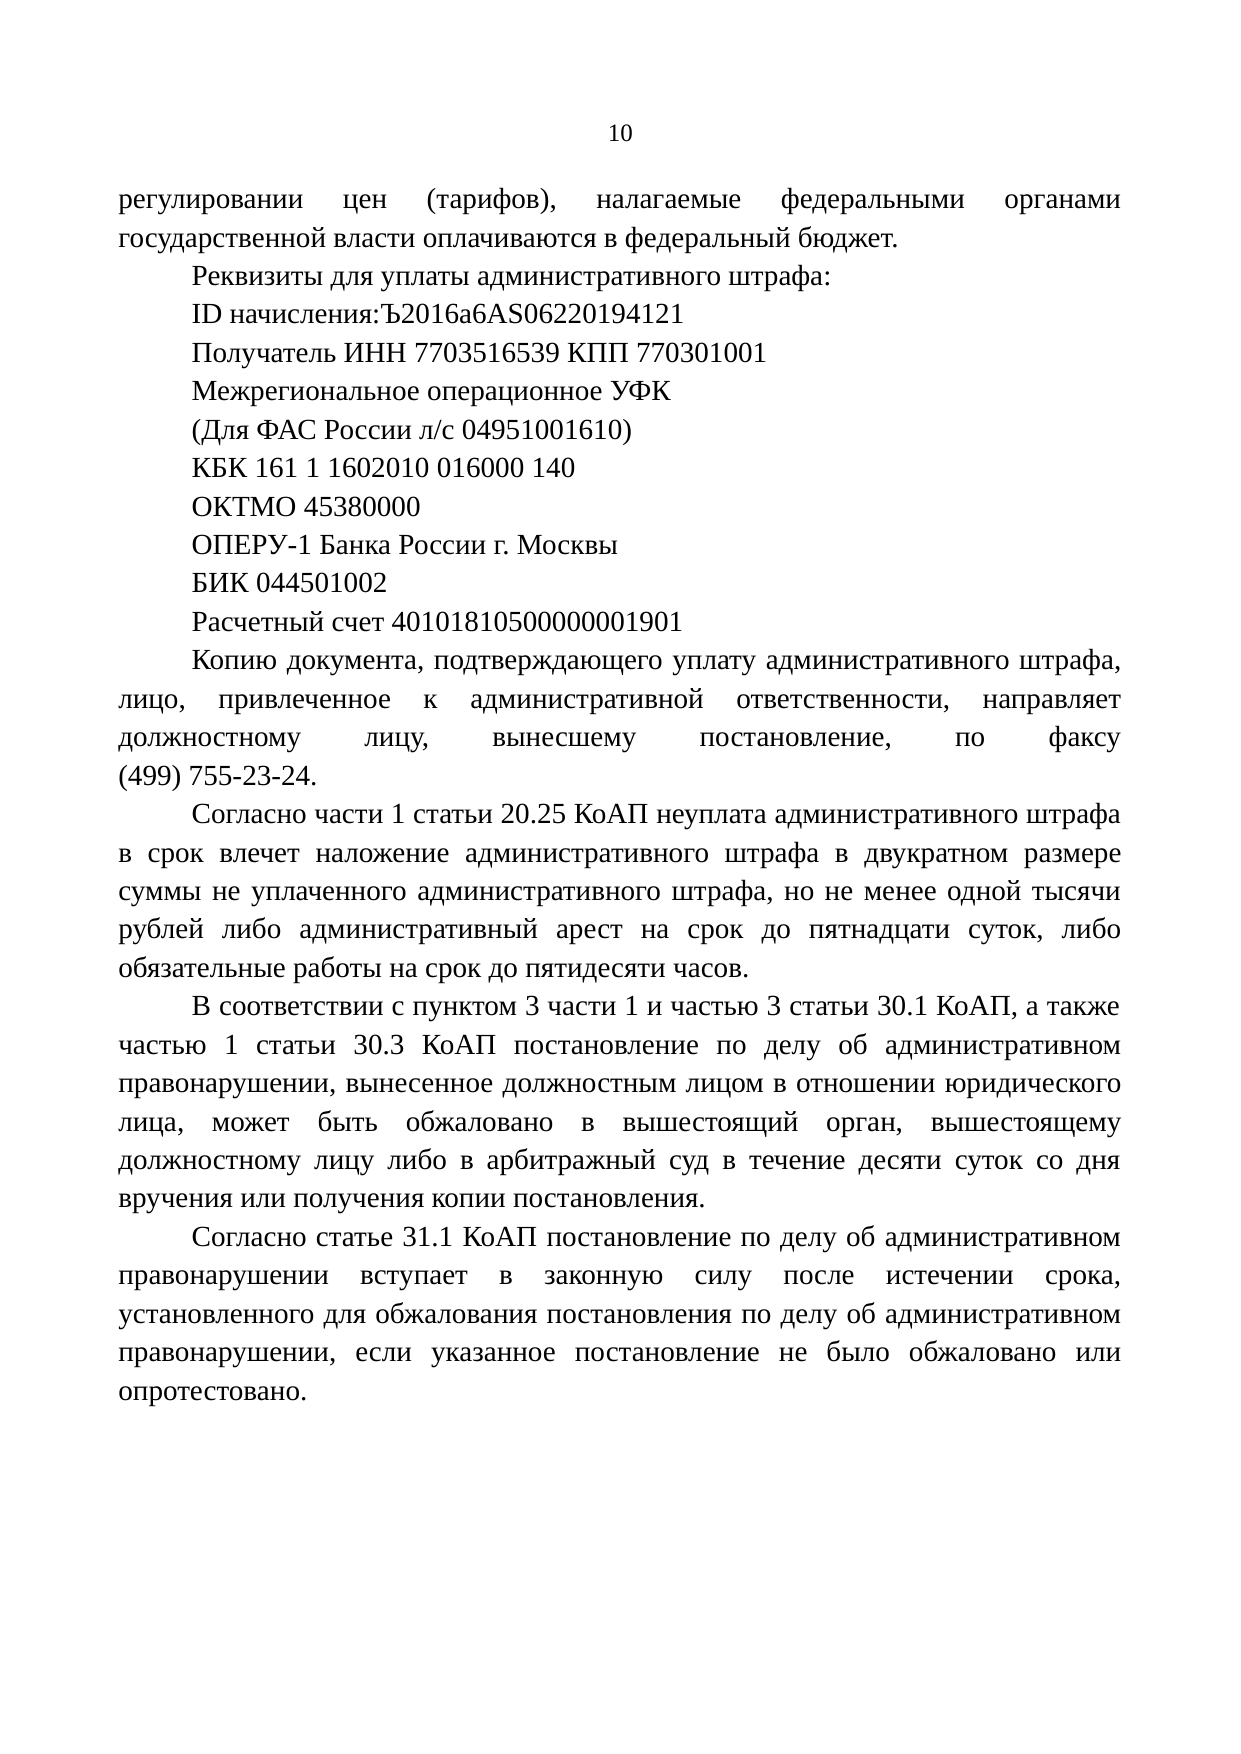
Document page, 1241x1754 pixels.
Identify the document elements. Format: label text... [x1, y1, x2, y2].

text Согласно части 1 статьи 20.25 КоАП неуплата административного штрафа в срок влечет наложение административного штрафа в двукратном размере суммы не уплаченного административного штрафа, но не менее одной тысячи рублей либо административный арест на срок до пятнадцати суток, либо обязательные работы на срок до пятидесяти часов. [118, 791, 1122, 983]
text Согласно статье 31.1 КоАП постановление по делу об административном правонарушении вступает в законную силу после истечении срока, установленного для обжалования постановления по делу об административном правонарушении, если указанное постановление не было обжаловано или опротестовано. [118, 1214, 1122, 1406]
text Реквизиты для уплаты административного штрафа: [118, 253, 1122, 292]
text Расчетный счет 40101810500000001901 [118, 599, 1122, 638]
text ОКТМО 45380000 [118, 484, 1122, 522]
text Копию документа, подтверждающего уплату административного штрафа, лицо, привлеченное к административной ответственности, направляет должностному лицу, вынесшему постановление, по факсу (499) 755-23-24. [118, 638, 1122, 791]
text КБК 161 1 1602010 016000 140 [118, 445, 1122, 484]
text Межрегиональное операционное УФК [118, 368, 1122, 407]
text Получатель ИНН 7703516539 КПП 770301001 [118, 330, 1122, 368]
text ID начисления:Ъ2016a6AS06220194121 [118, 292, 1122, 330]
text (Для ФАС России л/с 04951001610) [118, 407, 1122, 445]
text В соответствии с пунктом 3 части 1 и частью 3 статьи 30.1 КоАП, а также частью 1 статьи 30.3 КоАП постановление по делу об административном правонарушении, вынесенное должностным лицом в отношении юридического лица, может быть обжаловано в вышестоящий орган, вышестоящему должностному лицу либо в арбитражный суд в течение десяти суток со дня вручения или получения копии постановления. [118, 983, 1122, 1214]
text регулировании цен (тарифов), налагаемые федеральными органами государственной власти оплачиваются в федеральный бюджет. [118, 176, 1122, 253]
text БИК 044501002 [118, 561, 1122, 599]
text ОПЕРУ-1 Банка России г. Москвы [118, 522, 1122, 561]
